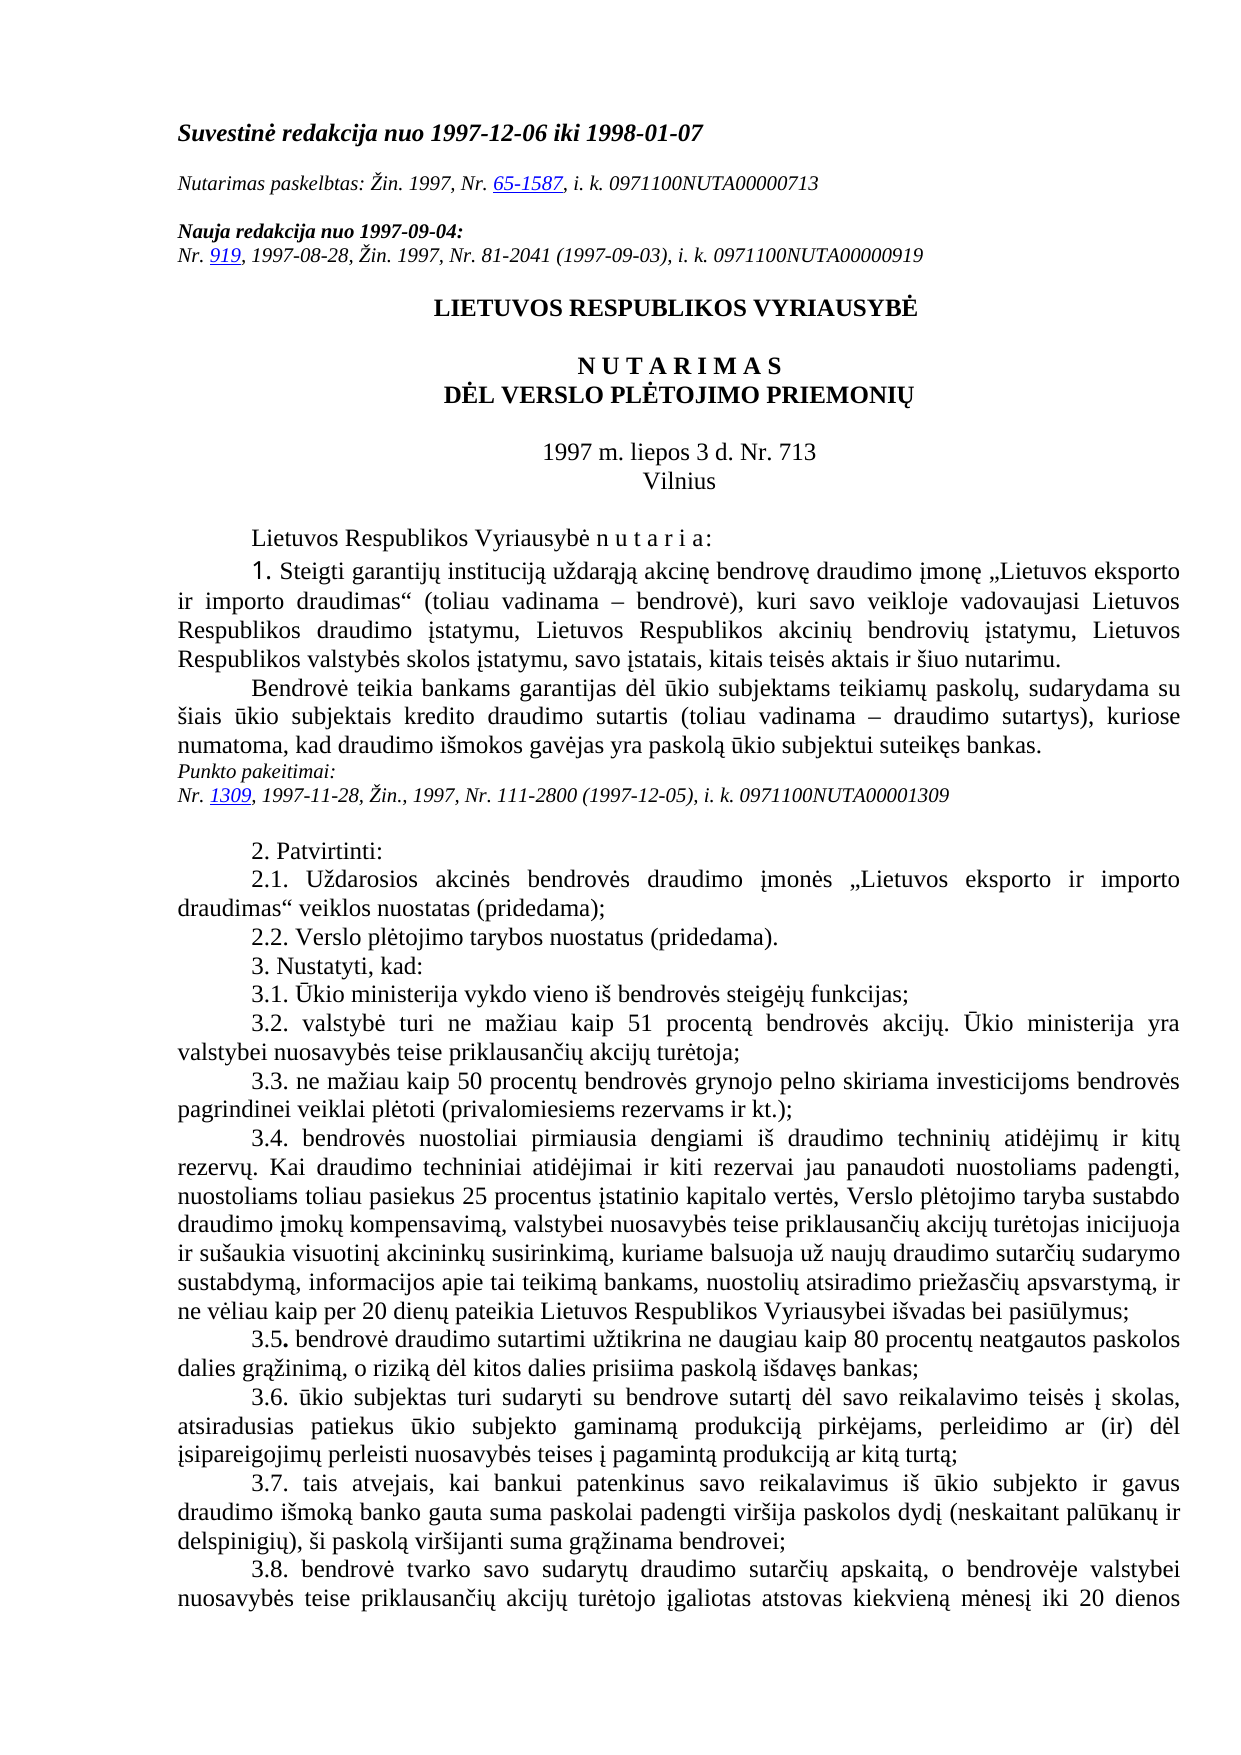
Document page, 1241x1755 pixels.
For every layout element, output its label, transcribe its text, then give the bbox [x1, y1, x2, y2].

text 2.2. Verslo plėtojimo tarybos nuostatus (pridedama). [177, 922, 1181, 951]
text 3.2. valstybė turi ne mažiau kaip 51 procentą bendrovės akcijų. Ūkio ministerija yra valstybei nuosavybės teise priklausančių akcijų turėtoja; [177, 1008, 1181, 1066]
text Nr. 1309, 1997-11-28, Žin., 1997, Nr. 111-2800 (1997-12-05), i. k. 0971100NUTA00001309 [177, 783, 1181, 807]
text 1997 m. liepos 3 d. Nr. 713 [177, 437, 1181, 466]
text 3.4. bendrovės nuostoliai pirmiausia dengiami iš draudimo techninių atidėjimų ir kitų rezervų. Kai draudimo techniniai atidėjimai ir kiti rezervai jau panaudoti nuostoliams padengti, nuostoliams toliau pasiekus 25 procentus įstatinio kapitalo vertės, Verslo plėtojimo taryba sustabdo draudimo įmokų kompensavimą, valstybei nuosavybės teise priklausančių akcijų turėtojas inicijuoja ir sušaukia visuotinį akcininkų susirinkimą, kuriame balsuoja už naujų draudimo sutarčių sudarymo sustabdymą, informacijos apie tai teikimą bankams, nuostolių atsiradimo priežasčių apsvarstymą, ir ne vėliau kaip per 20 dienų pateikia Lietuvos Respublikos Vyriausybei išvadas bei pasiūlymus; [177, 1123, 1181, 1324]
text 3.8. bendrovė tvarko savo sudarytų draudimo sutarčių apskaitą, o bendrovėje valstybei nuosavybės teise priklausančių akcijų turėtojo įgaliotas atstovas kiekvieną mėnesį iki 20 dienos [177, 1554, 1181, 1612]
text Lietuvos Respublikos Vyriausybė nutaria: [177, 523, 1181, 552]
text 3.5. bendrovė draudimo sutartimi užtikrina ne daugiau kaip 80 procentų neatgautos paskolos dalies grąžinimą, o riziką dėl kitos dalies prisiima paskolą išdavęs bankas; [177, 1324, 1181, 1382]
text Bendrovė teikia bankams garantijas dėl ūkio subjektams teikiamų paskolų, sudarydama su šiais ūkio subjektais kredito draudimo sutartis (toliau vadinama – draudimo sutartys), kuriose numatoma, kad draudimo išmokos gavėjas yra paskolą ūkio subjektui suteikęs bankas. [177, 673, 1181, 759]
text 3.3. ne mažiau kaip 50 procentų bendrovės grynojo pelno skiriama investicijoms bendrovės pagrindinei veiklai plėtoti (privalomiesiems rezervams ir kt.); [177, 1066, 1181, 1123]
text Nr. 919, 1997-08-28, Žin. 1997, Nr. 81-2041 (1997-09-03), i. k. 0971100NUTA00000919 [177, 243, 1181, 267]
text NUTARIMAS [177, 351, 1181, 380]
text 3.6. ūkio subjektas turi sudaryti su bendrove sutartį dėl savo reikalavimo teisės į skolas, atsiradusias patiekus ūkio subjekto gaminamą produkciją pirkėjams, perleidimo ar (ir) dėl įsipareigojimų perleisti nuosavybės teises į pagamintą produkciją ar kitą turtą; [177, 1382, 1181, 1468]
text 1. Steigti garantijų instituciją uždarąją akcinę bendrovę draudimo įmonę „Lietuvos eksporto ir importo draudimas“ (toliau vadinama – bendrovė), kuri savo veikloje vadovaujasi Lietuvos Respublikos draudimo įstatymu, Lietuvos Respublikos akcinių bendrovių įstatymu, Lietuvos Respublikos valstybės skolos įstatymu, savo įstatais, kitais teisės aktais ir šiuo nutarimu. [177, 552, 1181, 673]
text Dėl verslo plėtojimo priemonių [177, 380, 1181, 408]
text 2.1. Uždarosios akcinės bendrovės draudimo įmonės „Lietuvos eksporto ir importo draudimas“ veiklos nuostatas (pridedama); [177, 864, 1181, 922]
text 3.7. tais atvejais, kai bankui patenkinus savo reikalavimus iš ūkio subjekto ir gavus draudimo išmoką banko gauta suma paskolai padengti viršija paskolos dydį (neskaitant palūkanų ir delspinigių), ši paskolą viršijanti suma grąžinama bendrovei; [177, 1468, 1181, 1554]
text Nutarimas paskelbtas: Žin. 1997, Nr. 65-1587, i. k. 0971100NUTA00000713 [177, 171, 1181, 195]
text LIETUVOS RESPUBLIKOS VYRIAUSYBĖ [177, 293, 1181, 322]
text Nauja redakcija nuo 1997-09-04: [177, 219, 1181, 243]
text 2. Patvirtinti: [177, 836, 1181, 864]
text Vilnius [177, 466, 1181, 495]
text 3. Nustatyti, kad: [177, 951, 1181, 979]
text Suvestinė redakcija nuo 1997-12-06 iki 1998-01-07 [177, 118, 1181, 147]
text Punkto pakeitimai: [177, 759, 1181, 783]
text 3.1. Ūkio ministerija vykdo vieno iš bendrovės steigėjų funkcijas; [177, 979, 1181, 1008]
